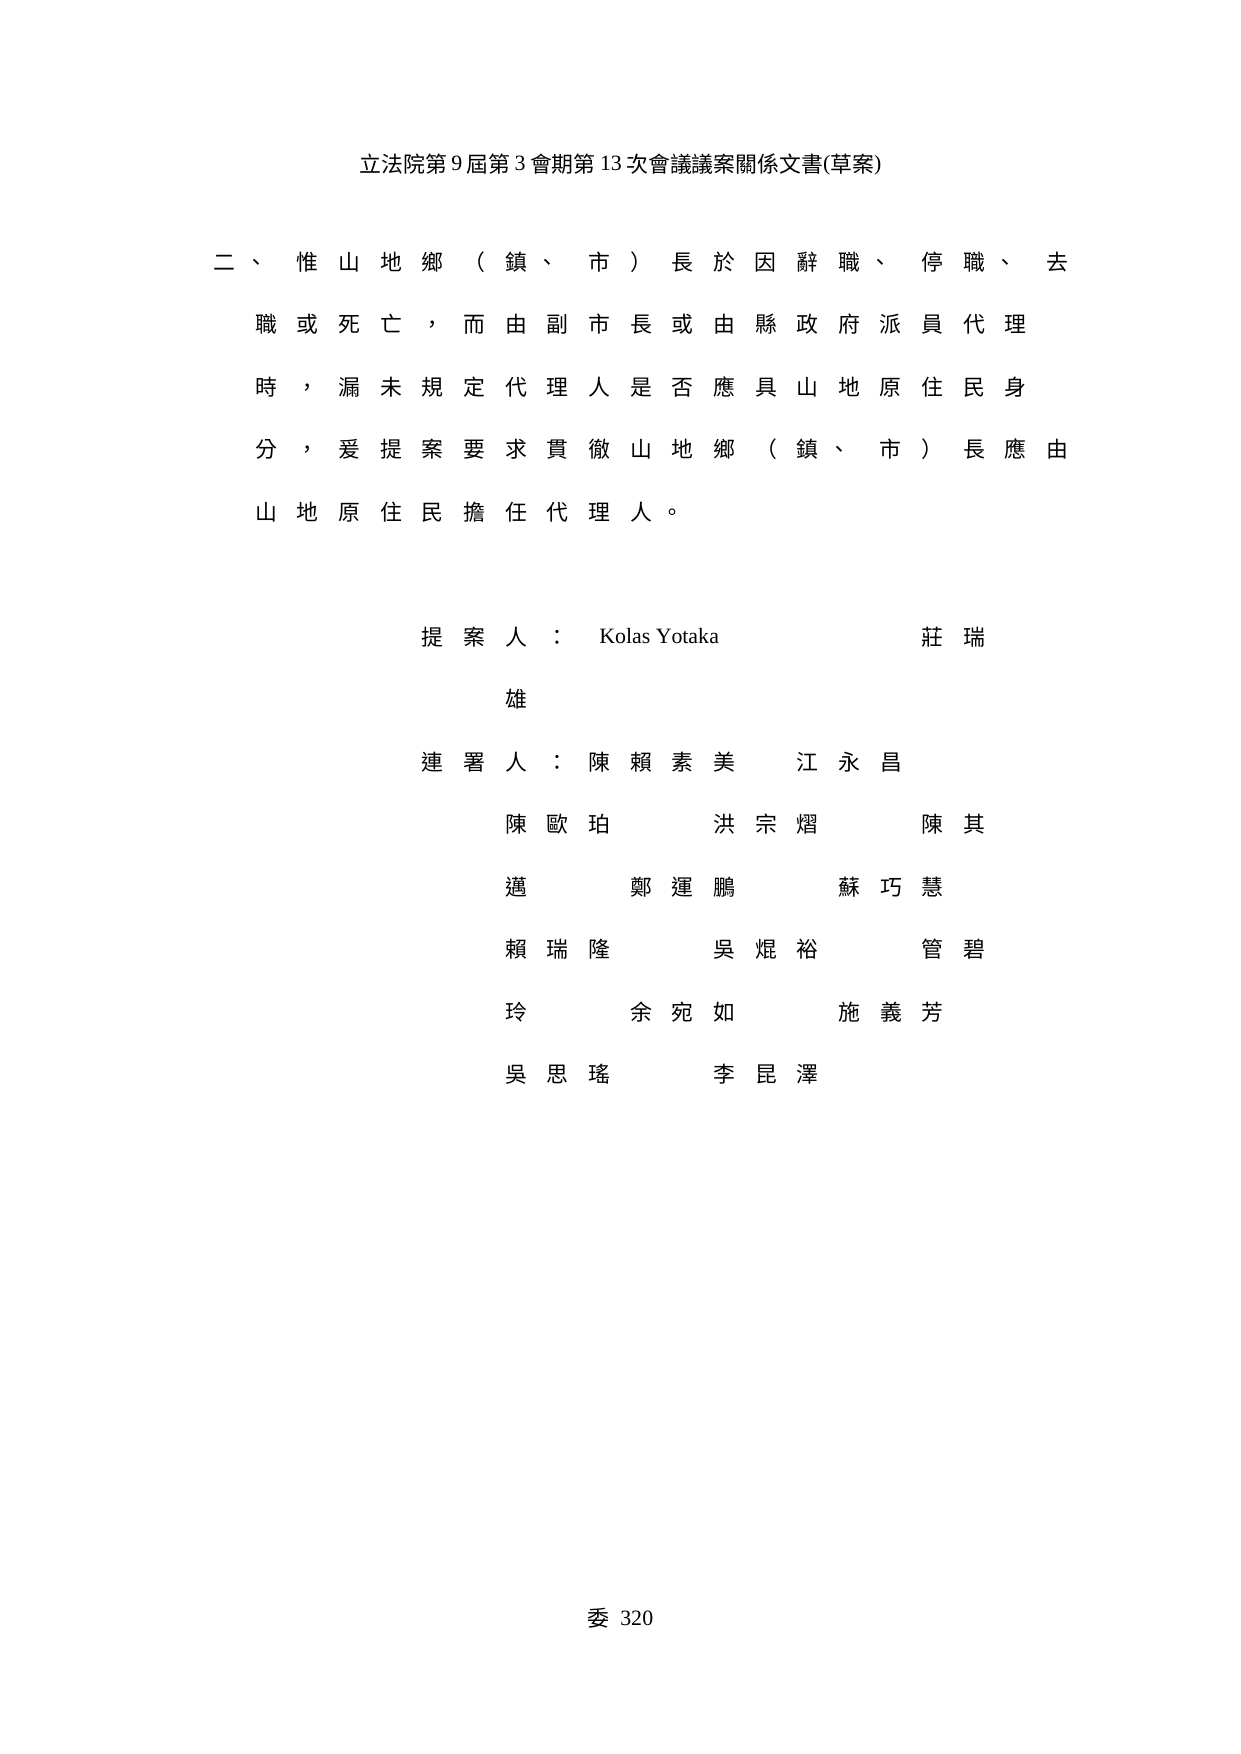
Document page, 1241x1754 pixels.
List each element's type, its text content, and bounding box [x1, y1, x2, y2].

text 提案人：Kolas Yotaka 莊瑞雄 [403, 594, 1012, 719]
text 連署人：陳賴素美 江永昌 陳歐珀 洪宗熠 陳其邁 鄭運鵬 蘇巧慧 賴瑞隆 吳焜裕 管碧玲 余宛如 施義芳 吳思瑤 李昆澤 [403, 719, 1012, 1094]
text 二、惟山地鄉（鎮、市）長於因辭職、停職、去職或死亡，而由副市長或由縣政府派員代理時，漏未規定代理人是否應具山地原住民身分，爰提案要求貫徹山地鄉（鎮、市）長應由山地原住民擔任代理人。 [184, 219, 1078, 531]
